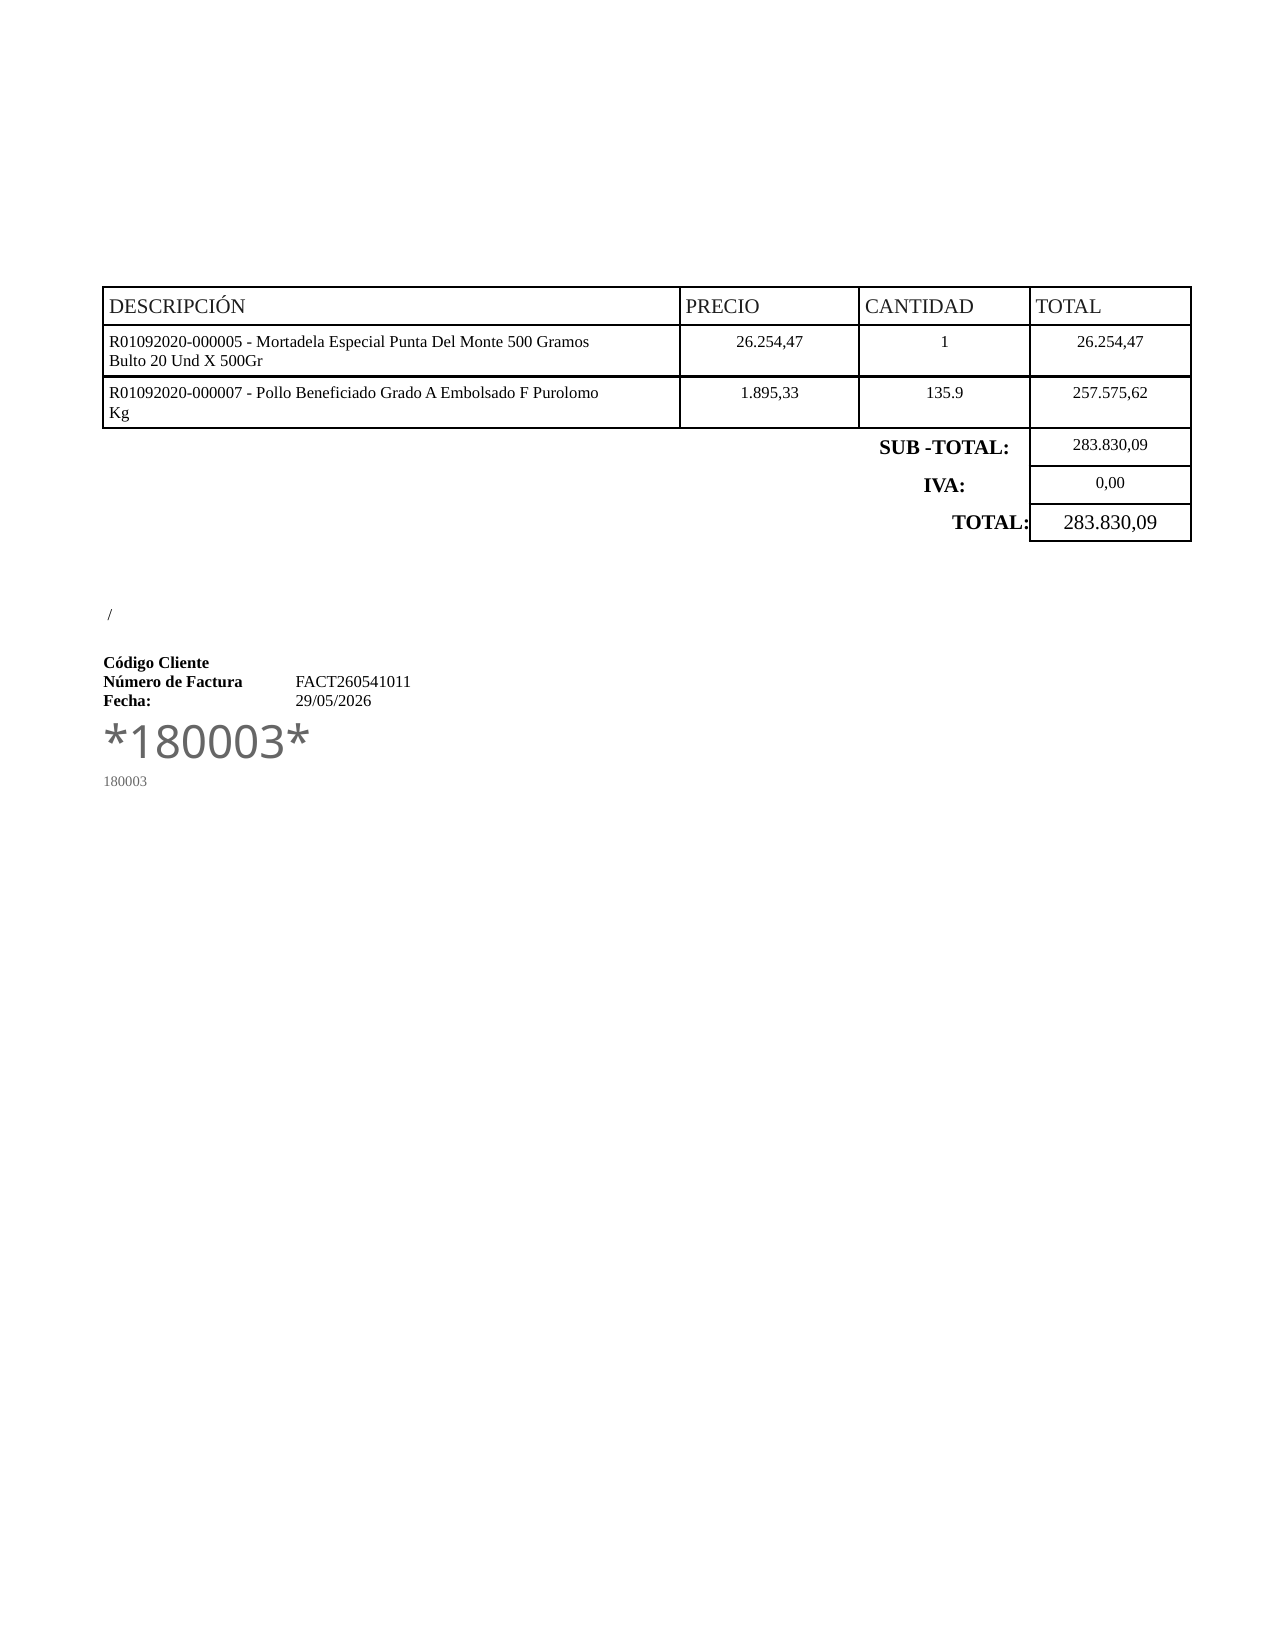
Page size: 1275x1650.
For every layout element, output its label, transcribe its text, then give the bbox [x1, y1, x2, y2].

table_cell 1 [860, 326, 1029, 375]
table_header TOTAL [1031, 288, 1190, 323]
table_cell / [103, 605, 858, 624]
table_cell 26.254,47 [681, 326, 858, 375]
table_cell SUB -TOTAL: [859, 429, 1029, 465]
table_header DESCRIPCIÓN [104, 288, 679, 323]
table_cell 0,00 [1031, 467, 1190, 502]
table_cell R01092020-000005 - Mortadela Especial Punta Del Monte 500 Gramos Bulto 20 Und X 500Gr [104, 326, 679, 375]
table_cell 283.830,09 [1031, 505, 1190, 540]
table_cell 26.254,47 [1031, 326, 1190, 375]
table_header PRECIO [681, 288, 858, 323]
table_cell 135.9 [860, 378, 1029, 427]
table_cell [103, 429, 859, 540]
table_cell R01092020-000007 - Pollo Beneficiado Grado A Embolsado F Purolomo Kg [104, 378, 679, 427]
table_cell [103, 566, 858, 585]
table_cell 283.830,09 [1031, 429, 1190, 465]
table_cell IVA: [859, 465, 1029, 502]
text 180003 [103, 772, 1137, 789]
table_cell 257.575,62 [1031, 378, 1190, 427]
table_cell FACT260541011 [295, 672, 517, 691]
table_cell Número de Factura [103, 672, 295, 691]
table_cell Fecha: [103, 691, 295, 710]
table_header [103, 542, 858, 566]
table_cell TOTAL: [859, 503, 1029, 540]
table_cell 1.895,33 [681, 378, 858, 427]
table_cell [103, 585, 858, 604]
table_header [295, 653, 517, 672]
table_header CANTIDAD [860, 288, 1029, 323]
table_cell 29/05/2026 [295, 691, 517, 710]
text *180003* [103, 710, 1137, 772]
table_header Código Cliente [103, 653, 295, 672]
